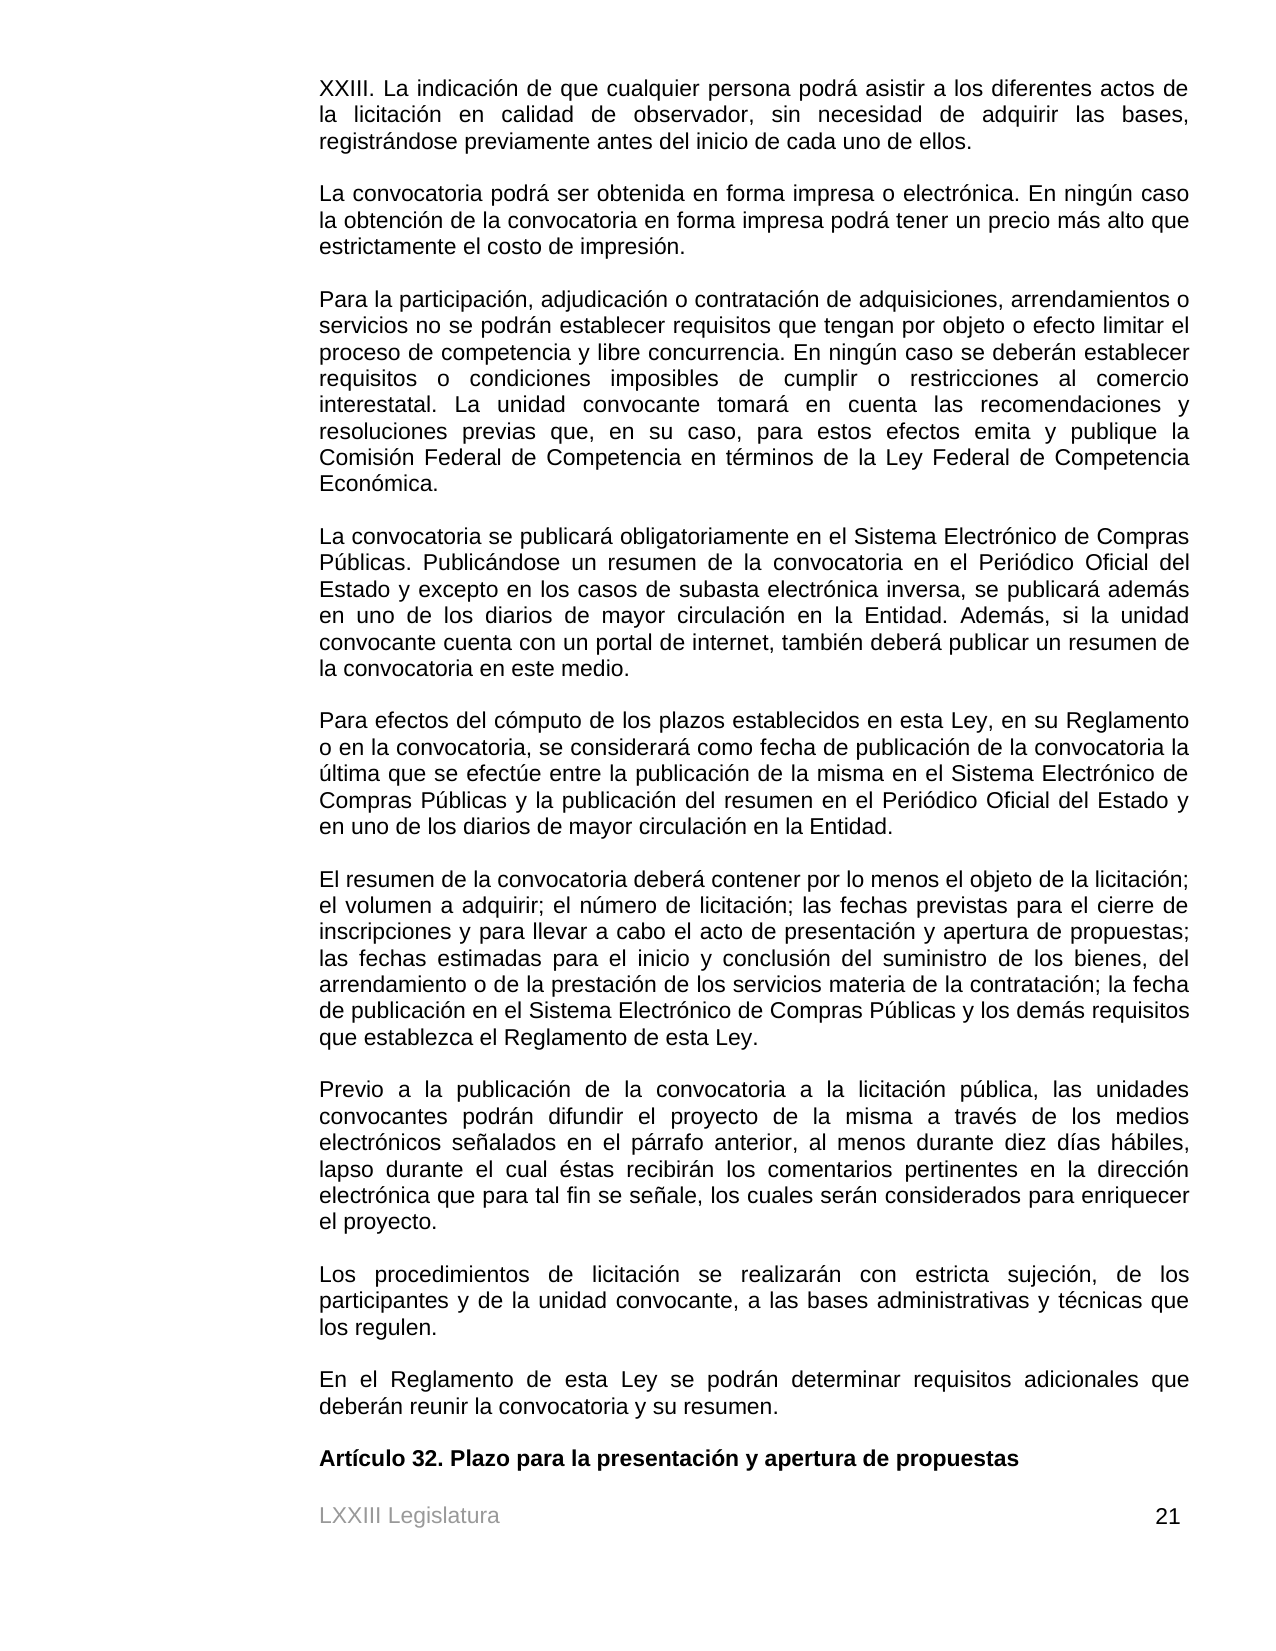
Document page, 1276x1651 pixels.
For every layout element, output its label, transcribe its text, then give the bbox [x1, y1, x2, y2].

text Para la participación, adjudicación o contratación de adquisiciones, arrendamientos o servicios no se podrán establecer requisitos que tengan por objeto o efecto limitar el proceso de competencia y libre concurrencia. En ningún caso se deberán establecer requisitos o condiciones imposibles de cumplir o restricciones al comercio interestatal. La unidad convocante tomará en cuenta las recomendaciones y resoluciones previas que, en su caso, para estos efectos emita y publique la Comisión Federal de Competencia en términos de la Ley Federal de Competencia Económica. [319, 286, 1190, 497]
text Artículo 32. Plazo para la presentación y apertura de propuestas [319, 1445, 1190, 1472]
text La convocatoria se publicará obligatoriamente en el Sistema Electrónico de Compras Públicas. Publicándose un resumen de la convocatoria en el Periódico Oficial del Estado y excepto en los casos de subasta electrónica inversa, se publicará además en uno de los diarios de mayor circulación en la Entidad. Además, si la unidad convocante cuenta con un portal de internet, también deberá publicar un resumen de la convocatoria en este medio. [319, 523, 1190, 681]
text Los procedimientos de licitación se realizarán con estricta sujeción, de los participantes y de la unidad convocante, a las bases administrativas y técnicas que los regulen. [319, 1261, 1190, 1340]
text Previo a la publicación de la convocatoria a la licitación pública, las unidades convocantes podrán difundir el proyecto de la misma a través de los medios electrónicos señalados en el párrafo anterior, al menos durante diez días hábiles, lapso durante el cual éstas recibirán los comentarios pertinentes en la dirección electrónica que para tal fin se señale, los cuales serán considerados para enriquecer el proyecto. [319, 1076, 1190, 1234]
text El resumen de la convocatoria deberá contener por lo menos el objeto de la licitación; el volumen a adquirir; el número de licitación; las fechas previstas para el cierre de inscripciones y para llevar a cabo el acto de presentación y apertura de propuestas; las fechas estimadas para el inicio y conclusión del suministro de los bienes, del arrendamiento o de la prestación de los servicios materia de la contratación; la fecha de publicación en el Sistema Electrónico de Compras Públicas y los demás requisitos que establezca el Reglamento de esta Ley. [319, 866, 1190, 1050]
text XXIII. La indicación de que cualquier persona podrá asistir a los diferentes actos de la licitación en calidad de observador, sin necesidad de adquirir las bases, registrándose previamente antes del inicio de cada uno de ellos. [319, 75, 1190, 154]
text La convocatoria podrá ser obtenida en forma impresa o electrónica. En ningún caso la obtención de la convocatoria en forma impresa podrá tener un precio más alto que estrictamente el costo de impresión. [319, 180, 1190, 259]
text Para efectos del cómputo de los plazos establecidos en esta Ley, en su Reglamento o en la convocatoria, se considerará como fecha de publicación de la convocatoria la última que se efectúe entre la publicación de la misma en el Sistema Electrónico de Compras Públicas y la publicación del resumen en el Periódico Oficial del Estado y en uno de los diarios de mayor circulación en la Entidad. [319, 707, 1190, 839]
text En el Reglamento de esta Ley se podrán determinar requisitos adicionales que deberán reunir la convocatoria y su resumen. [319, 1366, 1190, 1419]
